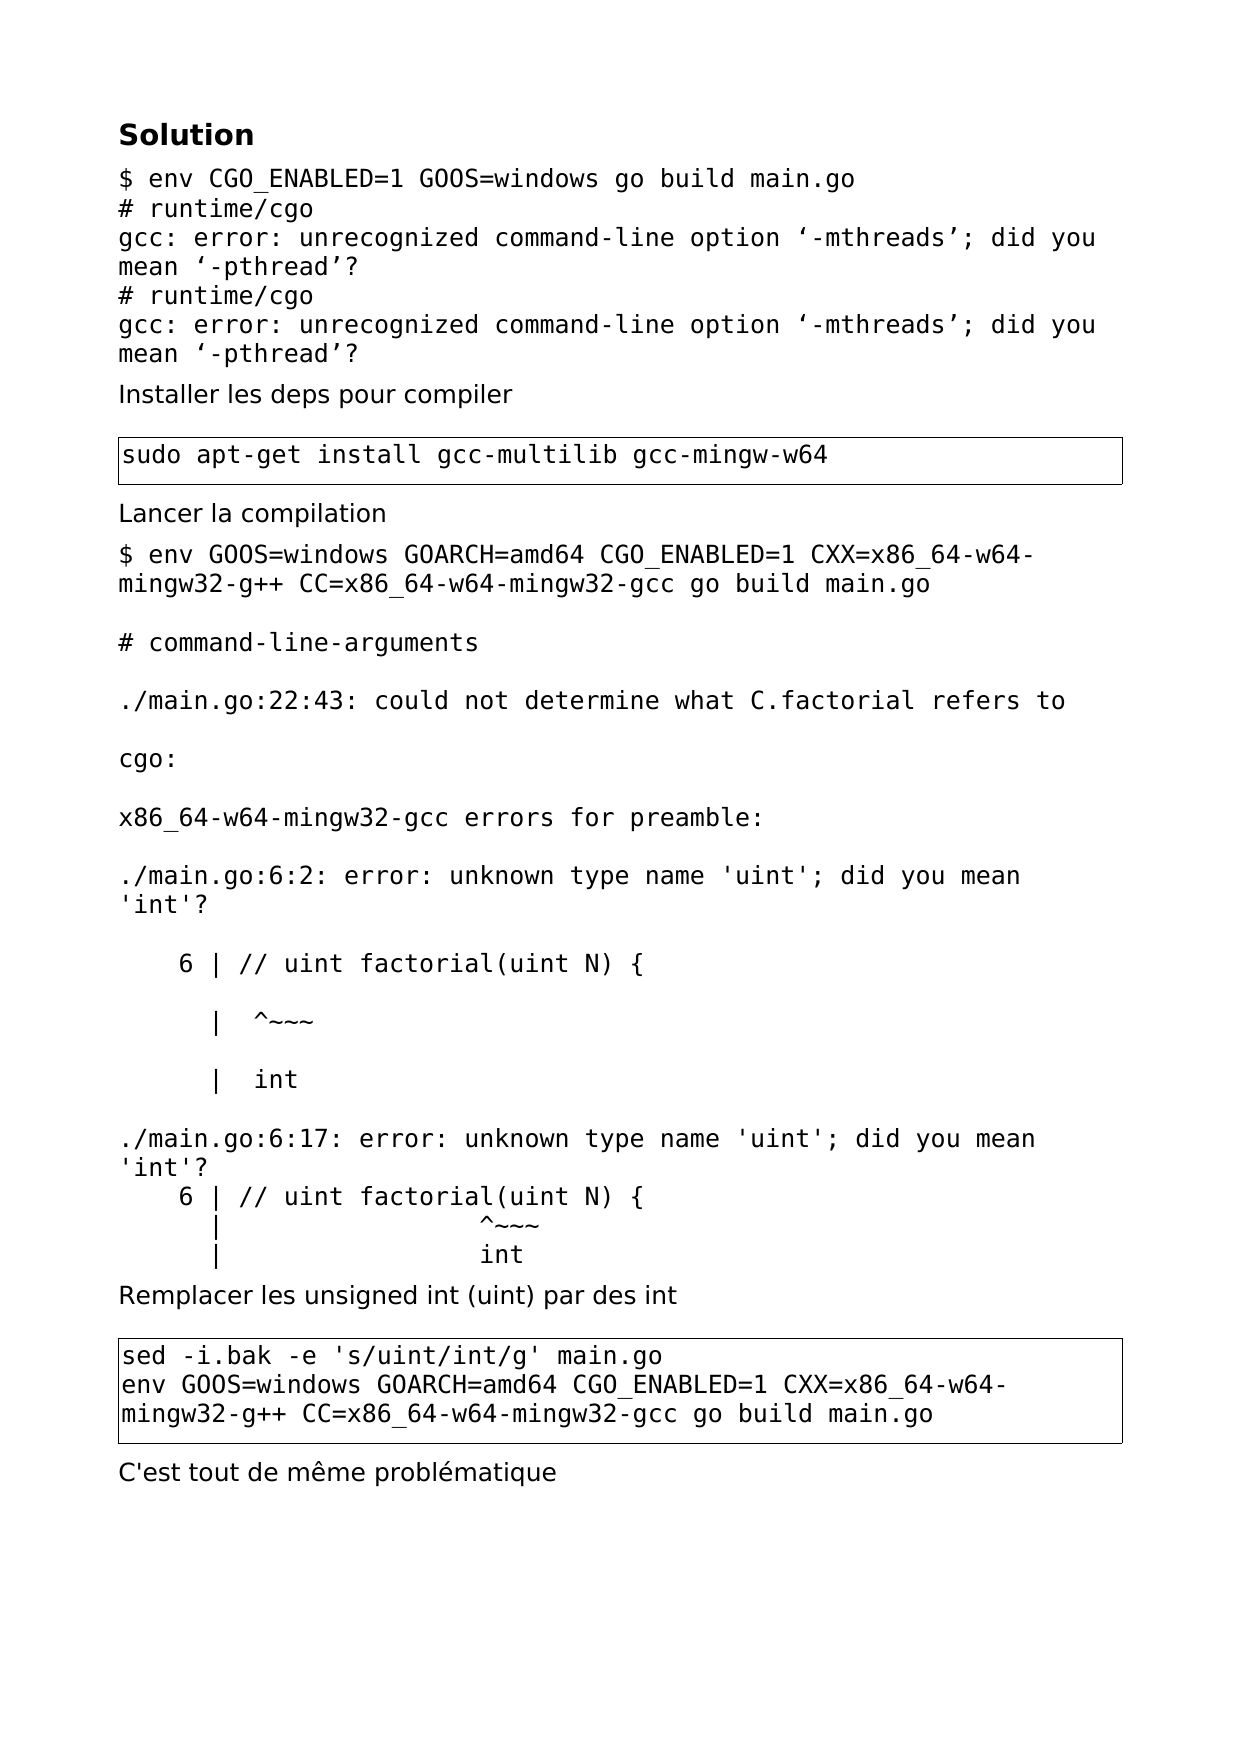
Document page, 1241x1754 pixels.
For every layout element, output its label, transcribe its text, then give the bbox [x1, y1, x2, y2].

text Installer les deps pour compiler [118, 381, 1122, 410]
subtitle Solution [118, 118, 1122, 152]
text Remplacer les unsigned int (uint) par des int [118, 1281, 1122, 1311]
table_header sudo apt-get install gcc-multilib gcc-mingw-w64 [119, 438, 1122, 484]
text C'est tout de même problématique [118, 1458, 1122, 1487]
text $ env CGO_ENABLED=1 GOOS=windows go build main.go # runtime/cgo gcc: error: unrecognized command-line option ‘-mthreads’; did you mean ‘-pthread’? # runtime/cgo gcc: error: unrecognized command-line option ‘-mthreads’; did you mean ‘-pthread’? [118, 164, 1122, 369]
text Lancer la compilation [118, 499, 1122, 528]
text $ env GOOS=windows GOARCH=amd64 CGO_ENABLED=1 CXX=x86_64-w64-mingw32-g++ CC=x86_64-w64-mingw32-gcc go build main.go # command-line-arguments ./main.go:22:43: could not determine what C.factorial refers to cgo: x86_64-w64-mingw32-gcc errors for preamble: ./main.go:6:2: error: unknown type name 'uint'; did you mean 'int'? 6 | // uint factorial(uint N) { | ^~~~ | int ./main.go:6:17: error: unknown type name 'uint'; did you mean 'int'? 6 | // uint factorial(uint N) { | ^~~~ | int [118, 540, 1122, 1269]
table_header sed -i.bak -e 's/uint/int/g' main.go env GOOS=windows GOARCH=amd64 CGO_ENABLED=1 CXX=x86_64-w64-mingw32-g++ CC=x86_64-w64-mingw32-gcc go build main.go [119, 1339, 1122, 1443]
